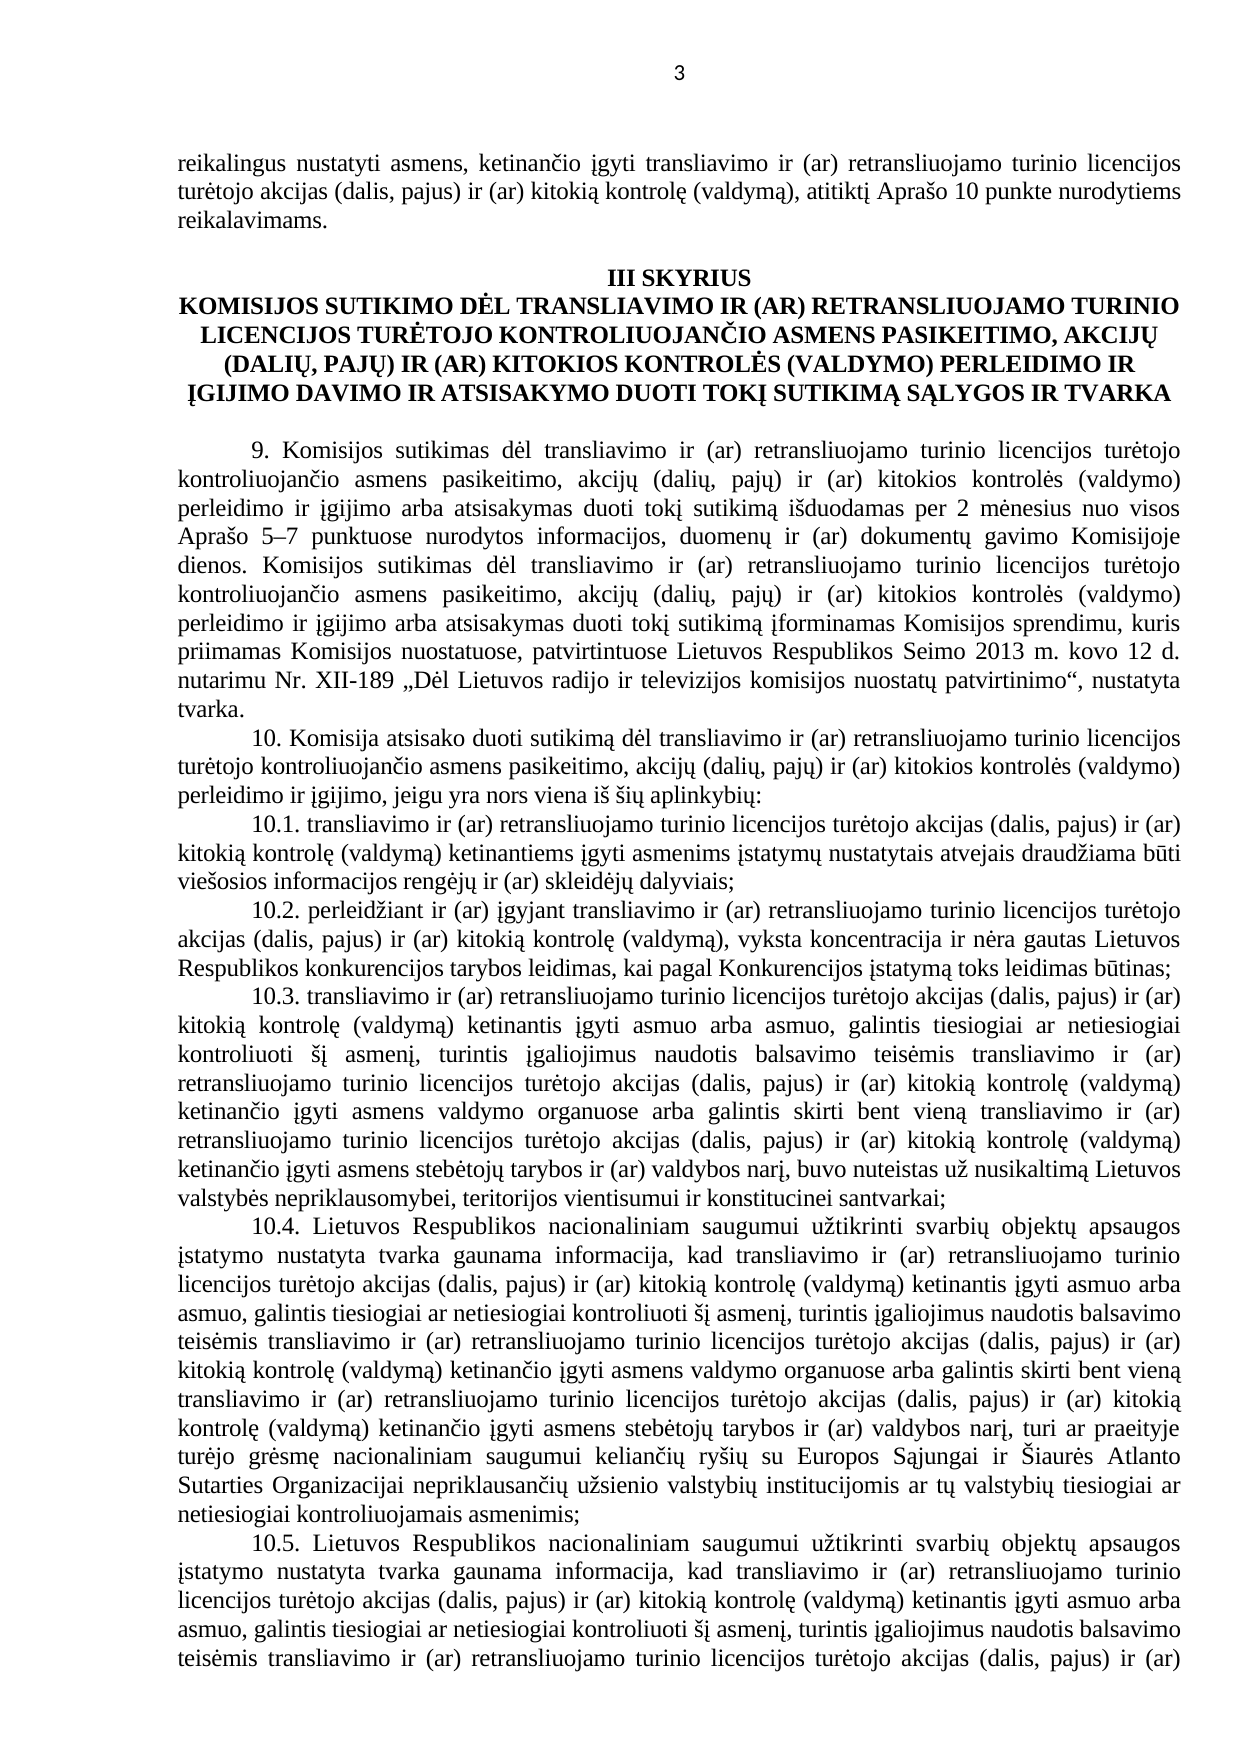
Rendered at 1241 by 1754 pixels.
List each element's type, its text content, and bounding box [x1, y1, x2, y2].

text KOMISIJOS SUTIKIMO DĖL TRANSLIAVIMO IR (AR) RETRANSLIUOJAMO TURINIO LICENCIJOS TURĖTOJO KONTROLIUOJANČIO ASMENS PASIKEITIMO, AKCIJŲ (DALIŲ, PAJŲ) IR (AR) KITOKIOS KONTROLĖS (VALDYMO) PERLEIDIMO IR ĮGIJIMO DAVIMO IR ATSISAKYMO DUOTI TOKĮ SUTIKIMĄ SĄLYGOS IR TVARKA [177, 291, 1181, 406]
text 10.2. perleidžiant ir (ar) įgyjant transliavimo ir (ar) retransliuojamo turinio licencijos turėtojo akcijas (dalis, pajus) ir (ar) kitokią kontrolę (valdymą), vyksta koncentracija ir nėra gautas Lietuvos Respublikos konkurencijos tarybos leidimas, kai pagal Konkurencijos įstatymą toks leidimas būtinas; [177, 895, 1181, 981]
text 10.1. transliavimo ir (ar) retransliuojamo turinio licencijos turėtojo akcijas (dalis, pajus) ir (ar) kitokią kontrolę (valdymą) ketinantiems įgyti asmenims įstatymų nustatytais atvejais draudžiama būti viešosios informacijos rengėjų ir (ar) skleidėjų dalyviais; [177, 809, 1181, 895]
text 10. Komisija atsisako duoti sutikimą dėl transliavimo ir (ar) retransliuojamo turinio licencijos turėtojo kontroliuojančio asmens pasikeitimo, akcijų (dalių, pajų) ir (ar) kitokios kontrolės (valdymo) perleidimo ir įgijimo, jeigu yra nors viena iš šių aplinkybių: [177, 723, 1181, 809]
text 10.4. Lietuvos Respublikos nacionaliniam saugumui užtikrinti svarbių objektų apsaugos įstatymo nustatyta tvarka gaunama informacija, kad transliavimo ir (ar) retransliuojamo turinio licencijos turėtojo akcijas (dalis, pajus) ir (ar) kitokią kontrolę (valdymą) ketinantis įgyti asmuo arba asmuo, galintis tiesiogiai ar netiesiogiai kontroliuoti šį asmenį, turintis įgaliojimus naudotis balsavimo teisėmis transliavimo ir (ar) retransliuojamo turinio licencijos turėtojo akcijas (dalis, pajus) ir (ar) kitokią kontrolę (valdymą) ketinančio įgyti asmens valdymo organuose arba galintis skirti bent vieną transliavimo ir (ar) retransliuojamo turinio licencijos turėtojo akcijas (dalis, pajus) ir (ar) kitokią kontrolę (valdymą) ketinančio įgyti asmens stebėtojų tarybos ir (ar) valdybos narį, turi ar praeityje turėjo grėsmę nacionaliniam saugumui keliančių ryšių su Europos Sąjungai ir Šiaurės Atlanto Sutarties Organizacijai nepriklausančių užsienio valstybių institucijomis ar tų valstybių tiesiogiai ar netiesiogiai kontroliuojamais asmenimis; [177, 1211, 1181, 1528]
text 10.3. transliavimo ir (ar) retransliuojamo turinio licencijos turėtojo akcijas (dalis, pajus) ir (ar) kitokią kontrolę (valdymą) ketinantis įgyti asmuo arba asmuo, galintis tiesiogiai ar netiesiogiai kontroliuoti šį asmenį, turintis įgaliojimus naudotis balsavimo teisėmis transliavimo ir (ar) retransliuojamo turinio licencijos turėtojo akcijas (dalis, pajus) ir (ar) kitokią kontrolę (valdymą) ketinančio įgyti asmens valdymo organuose arba galintis skirti bent vieną transliavimo ir (ar) retransliuojamo turinio licencijos turėtojo akcijas (dalis, pajus) ir (ar) kitokią kontrolę (valdymą) ketinančio įgyti asmens stebėtojų tarybos ir (ar) valdybos narį, buvo nuteistas už nusikaltimą Lietuvos valstybės nepriklausomybei, teritorijos vientisumui ir konstitucinei santvarkai; [177, 981, 1181, 1211]
text III SKYRIUS [177, 263, 1181, 291]
text 10.5. Lietuvos Respublikos nacionaliniam saugumui užtikrinti svarbių objektų apsaugos įstatymo nustatyta tvarka gaunama informacija, kad transliavimo ir (ar) retransliuojamo turinio licencijos turėtojo akcijas (dalis, pajus) ir (ar) kitokią kontrolę (valdymą) ketinantis įgyti asmuo arba asmuo, galintis tiesiogiai ar netiesiogiai kontroliuoti šį asmenį, turintis įgaliojimus naudotis balsavimo teisėmis transliavimo ir (ar) retransliuojamo turinio licencijos turėtojo akcijas (dalis, pajus) ir (ar) [177, 1528, 1181, 1671]
text reikalingus nustatyti asmens, ketinančio įgyti transliavimo ir (ar) retransliuojamo turinio licencijos turėtojo akcijas (dalis, pajus) ir (ar) kitokią kontrolę (valdymą), atitiktį Aprašo 10 punkte nurodytiems reikalavimams. [177, 148, 1181, 234]
text 9. Komisijos sutikimas dėl transliavimo ir (ar) retransliuojamo turinio licencijos turėtojo kontroliuojančio asmens pasikeitimo, akcijų (dalių, pajų) ir (ar) kitokios kontrolės (valdymo) perleidimo ir įgijimo arba atsisakymas duoti tokį sutikimą išduodamas per 2 mėnesius nuo visos Aprašo 5–7 punktuose nurodytos informacijos, duomenų ir (ar) dokumentų gavimo Komisijoje dienos. Komisijos sutikimas dėl transliavimo ir (ar) retransliuojamo turinio licencijos turėtojo kontroliuojančio asmens pasikeitimo, akcijų (dalių, pajų) ir (ar) kitokios kontrolės (valdymo) perleidimo ir įgijimo arba atsisakymas duoti tokį sutikimą įforminamas Komisijos sprendimu, kuris priimamas Komisijos nuostatuose, patvirtintuose Lietuvos Respublikos Seimo 2013 m. kovo 12 d. nutarimu Nr. XII-189 „Dėl Lietuvos radijo ir televizijos komisijos nuostatų patvirtinimo“, nustatyta tvarka. [177, 435, 1181, 723]
